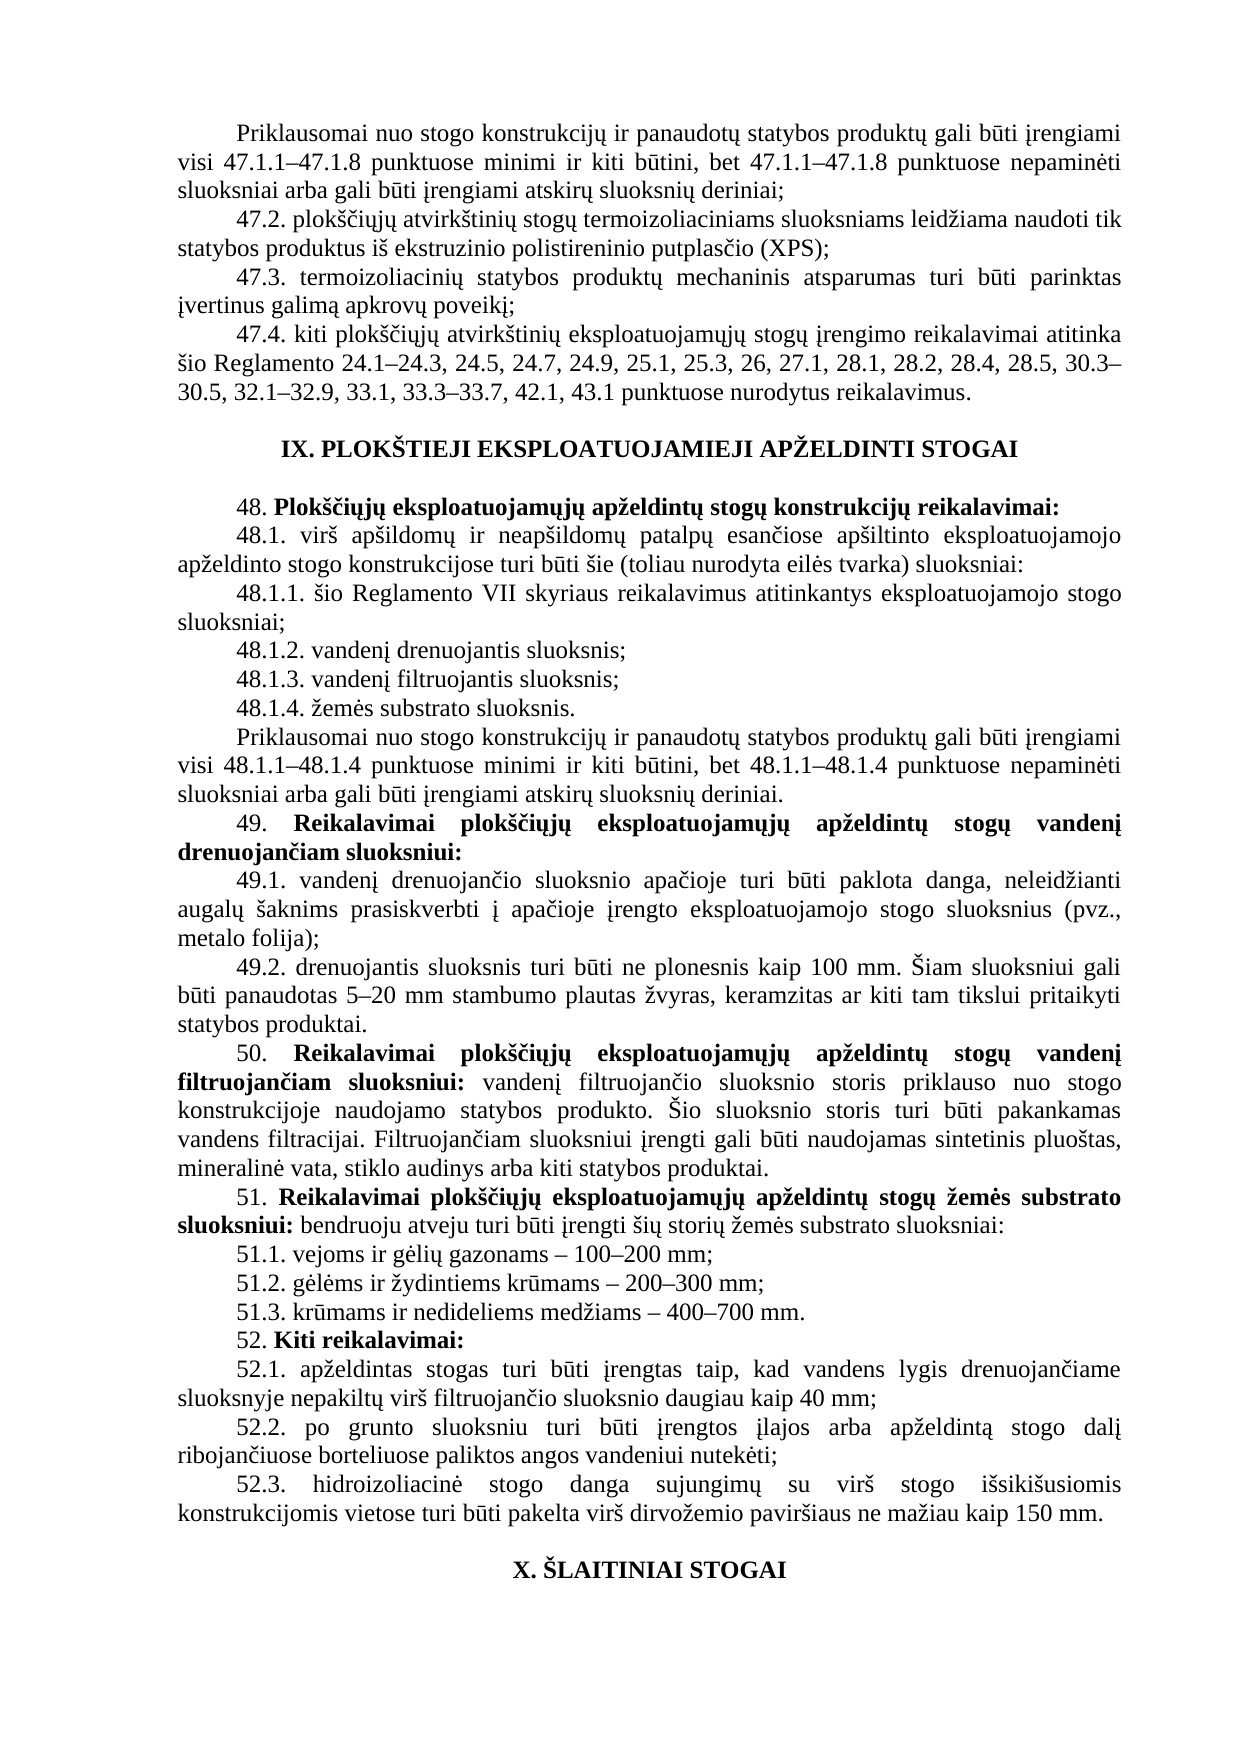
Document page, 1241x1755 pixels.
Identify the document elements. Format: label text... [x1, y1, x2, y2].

text 47.2. plokščiųjų atvirkštinių stogų termoizoliaciniams sluoksniams leidžiama naudoti tik statybos produktus iš ekstruzinio polistireninio putplasčio (XPS); [177, 204, 1122, 262]
text 52.2. po grunto sluoksniu turi būti įrengtos įlajos arba apželdintą stogo dalį ribojančiuose borteliuose paliktos angos vandeniui nutekėti; [177, 1412, 1122, 1469]
text 51. Reikalavimai plokščiųjų eksploatuojamųjų apželdintų stogų žemės substrato sluoksniui: bendruoju atveju turi būti įrengti šių storių žemės substrato sluoksniai: [177, 1182, 1122, 1239]
text 52.1. apželdintas stogas turi būti įrengtas taip, kad vandens lygis drenuojančiame sluoksnyje nepakiltų virš filtruojančio sluoksnio daugiau kaip 40 mm; [177, 1354, 1122, 1412]
text 51.2. gėlėms ir žydintiems krūmams – 200–300 mm; [177, 1268, 1122, 1297]
text 48.1.2. vandenį drenuojantis sluoksnis; [177, 636, 1122, 664]
text Priklausomai nuo stogo konstrukcijų ir panaudotų statybos produktų gali būti įrengiami visi 48.1.1–48.1.4 punktuose minimi ir kiti būtini, bet 48.1.1–48.1.4 punktuose nepaminėti sluoksniai arba gali būti įrengiami atskirų sluoksnių deriniai. [177, 722, 1122, 808]
text 48. Plokščiųjų eksploatuojamųjų apželdintų stogų konstrukcijų reikalavimai: [177, 492, 1122, 521]
text 50. Reikalavimai plokščiųjų eksploatuojamųjų apželdintų stogų vandenį filtruojančiam sluoksniui: vandenį filtruojančio sluoksnio storis priklauso nuo stogo konstrukcijoje naudojamo statybos produkto. Šio sluoksnio storis turi būti pakankamas vandens filtracijai. Filtruojančiam sluoksniui įrengti gali būti naudojamas sintetinis pluoštas, mineralinė vata, stiklo audinys arba kiti statybos produktai. [177, 1038, 1122, 1182]
text 48.1. virš apšildomų ir neapšildomų patalpų esančiose apšiltinto eksploatuojamojo apželdinto stogo konstrukcijose turi būti šie (toliau nurodyta eilės tvarka) sluoksniai: [177, 521, 1122, 578]
text X. ŠLAITINIAI STOGAI [177, 1556, 1122, 1584]
text 48.1.1. šio Reglamento VII skyriaus reikalavimus atitinkantys eksploatuojamojo stogo sluoksniai; [177, 578, 1122, 636]
text 48.1.4. žemės substrato sluoksnis. [177, 693, 1122, 722]
text 52.3. hidroizoliacinė stogo danga sujungimų su virš stogo išsikišusiomis konstrukcijomis vietose turi būti pakelta virš dirvožemio paviršiaus ne mažiau kaip 150 mm. [177, 1469, 1122, 1527]
text Priklausomai nuo stogo konstrukcijų ir panaudotų statybos produktų gali būti įrengiami visi 47.1.1–47.1.8 punktuose minimi ir kiti būtini, bet 47.1.1–47.1.8 punktuose nepaminėti sluoksniai arba gali būti įrengiami atskirų sluoksnių deriniai; [177, 118, 1122, 204]
text IX. PLOKŠTIEJI EKSPLOATUOJAMIEJI APŽELDINTI STOGAI [177, 434, 1122, 463]
text 47.4. kiti plokščiųjų atvirkštinių eksploatuojamųjų stogų įrengimo reikalavimai atitinka šio Reglamento 24.1–24.3, 24.5, 24.7, 24.9, 25.1, 25.3, 26, 27.1, 28.1, 28.2, 28.4, 28.5, 30.3–30.5, 32.1–32.9, 33.1, 33.3–33.7, 42.1, 43.1 punktuose nurodytus reikalavimus. [177, 319, 1122, 406]
text 51.1. vejoms ir gėlių gazonams – 100–200 mm; [177, 1239, 1122, 1268]
text 49. Reikalavimai plokščiųjų eksploatuojamųjų apželdintų stogų vandenį drenuojančiam sluoksniui: [177, 808, 1122, 866]
text 52. Kiti reikalavimai: [177, 1326, 1122, 1354]
text 49.2. drenuojantis sluoksnis turi būti ne plonesnis kaip 100 mm. Šiam sluoksniui gali būti panaudotas 5–20 mm stambumo plautas žvyras, keramzitas ar kiti tam tikslui pritaikyti statybos produktai. [177, 952, 1122, 1038]
text 48.1.3. vandenį filtruojantis sluoksnis; [177, 664, 1122, 693]
text 47.3. termoizoliacinių statybos produktų mechaninis atsparumas turi būti parinktas įvertinus galimą apkrovų poveikį; [177, 262, 1122, 319]
text 49.1. vandenį drenuojančio sluoksnio apačioje turi būti paklota danga, neleidžianti augalų šaknims prasiskverbti į apačioje įrengto eksploatuojamojo stogo sluoksnius (pvz., metalo folija); [177, 866, 1122, 952]
text 51.3. krūmams ir nedideliems medžiams – 400–700 mm. [177, 1297, 1122, 1326]
